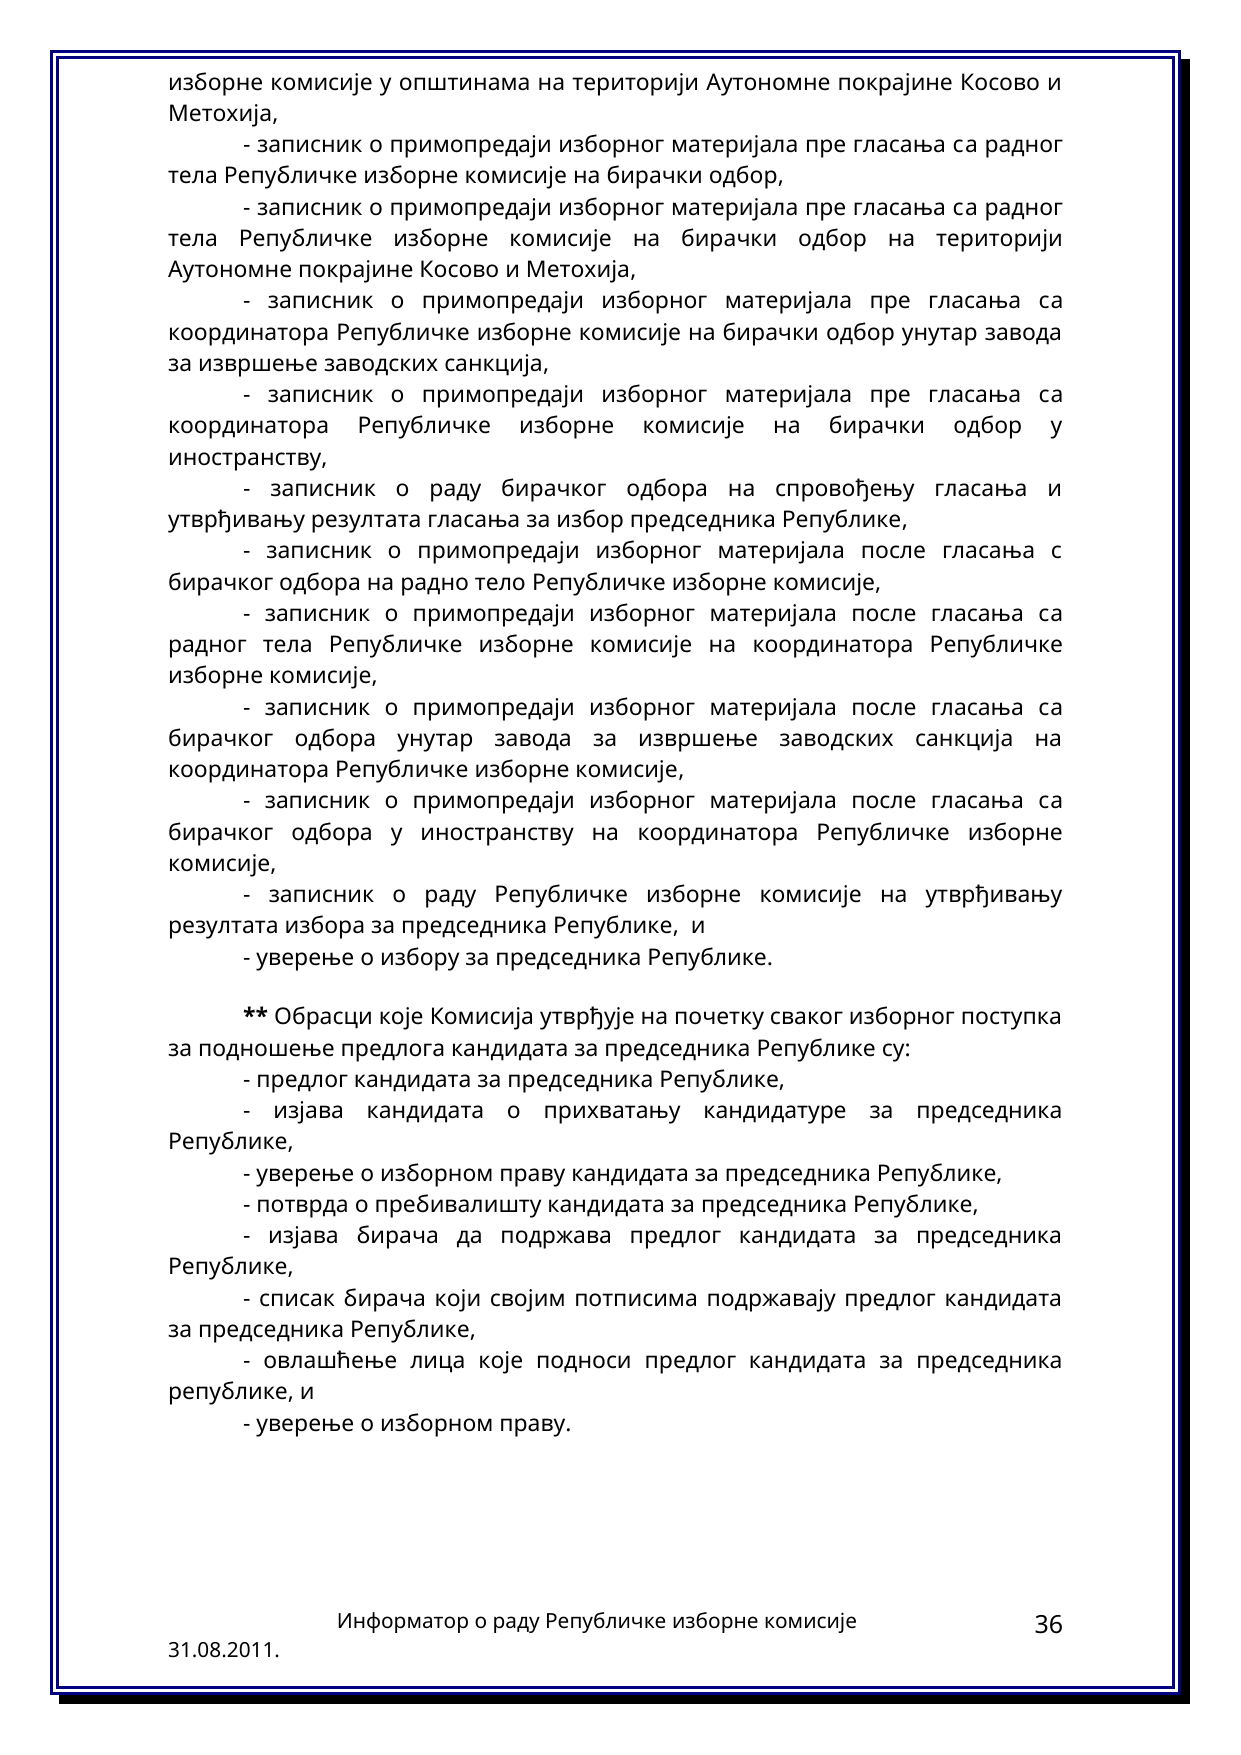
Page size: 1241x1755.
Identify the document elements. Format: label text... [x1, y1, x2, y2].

text - записник о примопредаји изборног материјала пре гласања са радног тела Републичке изборне комисије на бирачки одбор, [168, 128, 1063, 191]
text - овлашћење лица које подноси предлог кандидата за председника републике, и [168, 1344, 1063, 1407]
text - записник о раду Републичке изборне комисије на утврђивању резултата избора за председника Републике, и [168, 878, 1063, 941]
text - уверење о изборном праву. [168, 1407, 1063, 1438]
text - изјава кандидата о прихватању кандидатуре за председника Републике, [168, 1094, 1063, 1157]
text - уверење о избору за председника Републике. [168, 941, 1063, 972]
text изборне комисије у општинама на територији Аутономне покрајине Косово и Метохија, [168, 66, 1063, 128]
text - записник о примопредаји изборног материјала после гласања са бирачког одбора у иностранству на координатора Републичке изборне комисије, [168, 784, 1063, 878]
text - записник о примопредаји изборног материјала пре гласања са координатора Републичке изборне комисије на бирачки одбор у иностранству, [168, 378, 1063, 472]
text - записник о примопредаји изборног материјала после гласања с бирачког одбора на радно тело Републичке изборне комисије, [168, 534, 1063, 597]
text ** Обрасци које Комисија утврђује на почетку сваког изборног поступка за подношење предлога кандидата за председника Републике су: [168, 1000, 1063, 1063]
text - предлог кандидата за председника Републике, [168, 1063, 1063, 1094]
text - списак бирача који својим потписима подржавају предлог кандидата за председника Републике, [168, 1282, 1063, 1344]
text - записник о раду бирачког одбора на спровођењу гласања и утврђивању резултата гласања за избор председника Републике, [168, 472, 1063, 534]
text - записник о примопредаји изборног материјала после гласања са бирачког одбора унутар завода за извршење заводских санкција на координатора Републичке изборне комисије, [168, 691, 1063, 784]
text - записник о примопредаји изборног материјала пре гласања са радног тела Републичке изборне комисије на бирачки одбор на територији Аутономне покрајине Косово и Метохија, [168, 191, 1063, 284]
text - потврда о пребивалишту кандидата за председника Републике, [168, 1188, 1063, 1219]
text - записник о примопредаји изборног материјала пре гласања са координатора Републичке изборне комисије на бирачки одбор унутар завода за извршење заводских санкција, [168, 284, 1063, 378]
text - изјава бирача да подржава предлог кандидата за председника Републике, [168, 1219, 1063, 1282]
text - уверење о изборном праву кандидата за председника Републике, [168, 1157, 1063, 1188]
text - записник о примопредаји изборног материјала после гласања са радног тела Републичке изборне комисије на координатора Републичке изборне комисије, [168, 597, 1063, 691]
